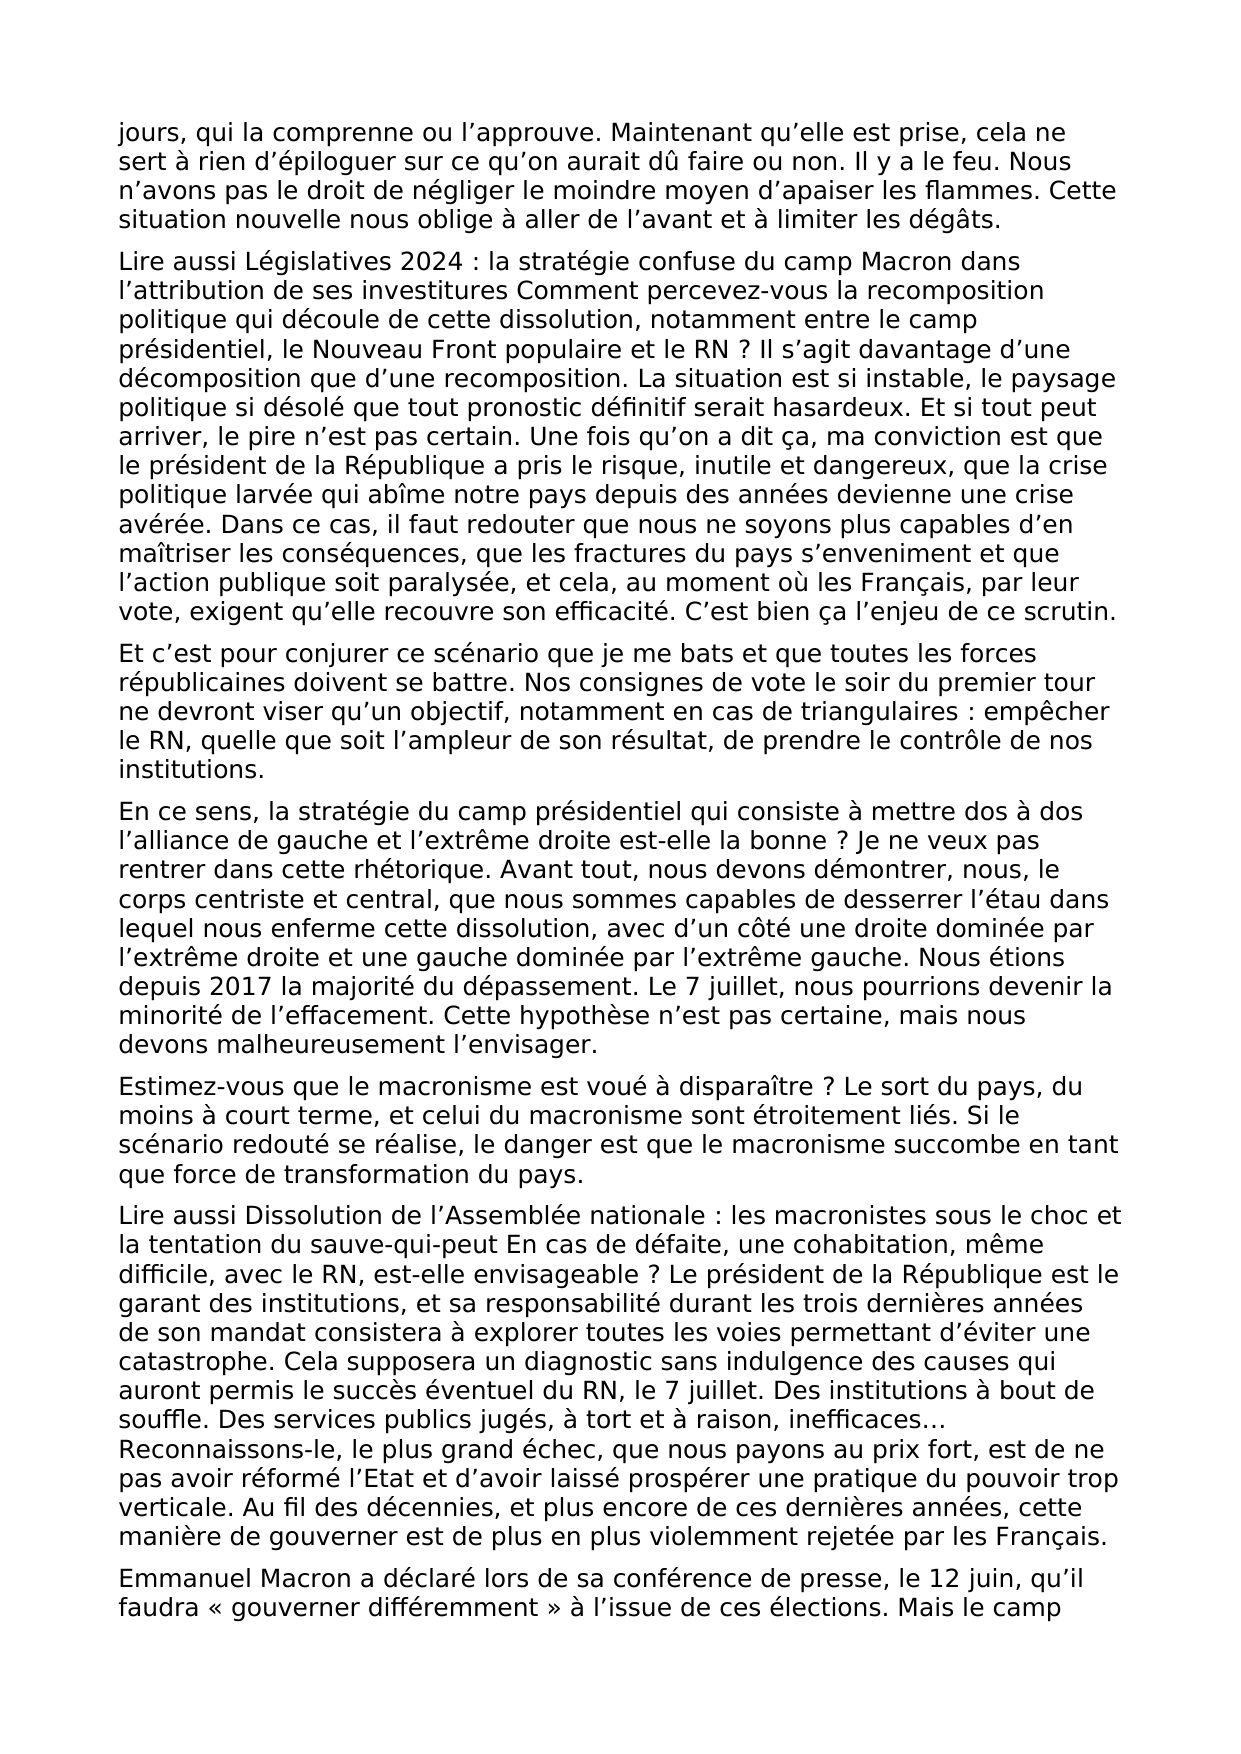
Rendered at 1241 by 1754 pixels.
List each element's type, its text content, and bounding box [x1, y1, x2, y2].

text Estimez-vous que le macronisme est voué à disparaître ? Le sort du pays, du moins à court terme, et celui du macronisme sont étroitement liés. Si le scénario redouté se réalise, le danger est que le macronisme succombe en tant que force de transformation du pays. [118, 1072, 1122, 1189]
text En ce sens, la stratégie du camp présidentiel qui consiste à mettre dos à dos l’alliance de gauche et l’extrême droite est-elle la bonne ? Je ne veux pas rentrer dans cette rhétorique. Avant tout, nous devons démontrer, nous, le corps centriste et central, que nous sommes capables de desserrer l’étau dans lequel nous enferme cette dissolution, avec d’un côté une droite dominée par l’extrême droite et une gauche dominée par l’extrême gauche. Nous étions depuis 2017 la majorité du dépassement. Le 7 juillet, nous pourrions devenir la minorité de l’effacement. Cette hypothèse n’est pas certaine, mais nous devons malheureusement l’envisager. [118, 797, 1122, 1060]
text Lire aussi Dissolution de l’Assemblée nationale : les macronistes sous le choc et la tentation du sauve-qui-peut En cas de défaite, une cohabitation, même difficile, avec le RN, est-elle envisageable ? Le président de la République est le garant des institutions, et sa responsabilité durant les trois dernières années de son mandat consistera à explorer toutes les voies permettant d’éviter une catastrophe. Cela supposera un diagnostic sans indulgence des causes qui auront permis le succès éventuel du RN, le 7 juillet. Des institutions à bout de souffle. Des services publics jugés, à tort et à raison, inefficaces… Reconnaissons-le, le plus grand échec, que nous payons au prix fort, est de ne pas avoir réformé l’Etat et d’avoir laissé prospérer une pratique du pouvoir trop verticale. Au fil des décennies, et plus encore de ces dernières années, cette manière de gouverner est de plus en plus violemment rejetée par les Français. [118, 1201, 1122, 1551]
text jours, qui la comprenne ou l’approuve. Maintenant qu’elle est prise, cela ne sert à rien d’épiloguer sur ce qu’on aurait dû faire ou non. Il y a le feu. Nous n’avons pas le droit de négliger le moindre moyen d’apaiser les flammes. Cette situation nouvelle nous oblige à aller de l’avant et à limiter les dégâts. [118, 118, 1122, 235]
text Lire aussi Législatives 2024 : la stratégie confuse du camp Macron dans l’attribution de ses investitures Comment percevez-vous la recomposition politique qui découle de cette dissolution, notamment entre le camp présidentiel, le Nouveau Front populaire et le RN ? Il s’agit davantage d’une décomposition que d’une recomposition. La situation est si instable, le paysage politique si désolé que tout pronostic définitif serait hasardeux. Et si tout peut arriver, le pire n’est pas certain. Une fois qu’on a dit ça, ma conviction est que le président de la République a pris le risque, inutile et dangereux, que la crise politique larvée qui abîme notre pays depuis des années devienne une crise avérée. Dans ce cas, il faut redouter que nous ne soyons plus capables d’en maîtriser les conséquences, que les fractures du pays s’enveniment et que l’action publique soit paralysée, et cela, au moment où les Français, par leur vote, exigent qu’elle recouvre son efficacité. C’est bien ça l’enjeu de ce scrutin. [118, 247, 1122, 626]
text Et c’est pour conjurer ce scénario que je me bats et que toutes les forces républicaines doivent se battre. Nos consignes de vote le soir du premier tour ne devront viser qu’un objectif, notamment en cas de triangulaires : empêcher le RN, quelle que soit l’ampleur de son résultat, de prendre le contrôle de nos institutions. [118, 639, 1122, 785]
text Emmanuel Macron a déclaré lors de sa conférence de presse, le 12 juin, qu’il faudra « gouverner différemment » à l’issue de ces élections. Mais le camp [118, 1564, 1122, 1622]
